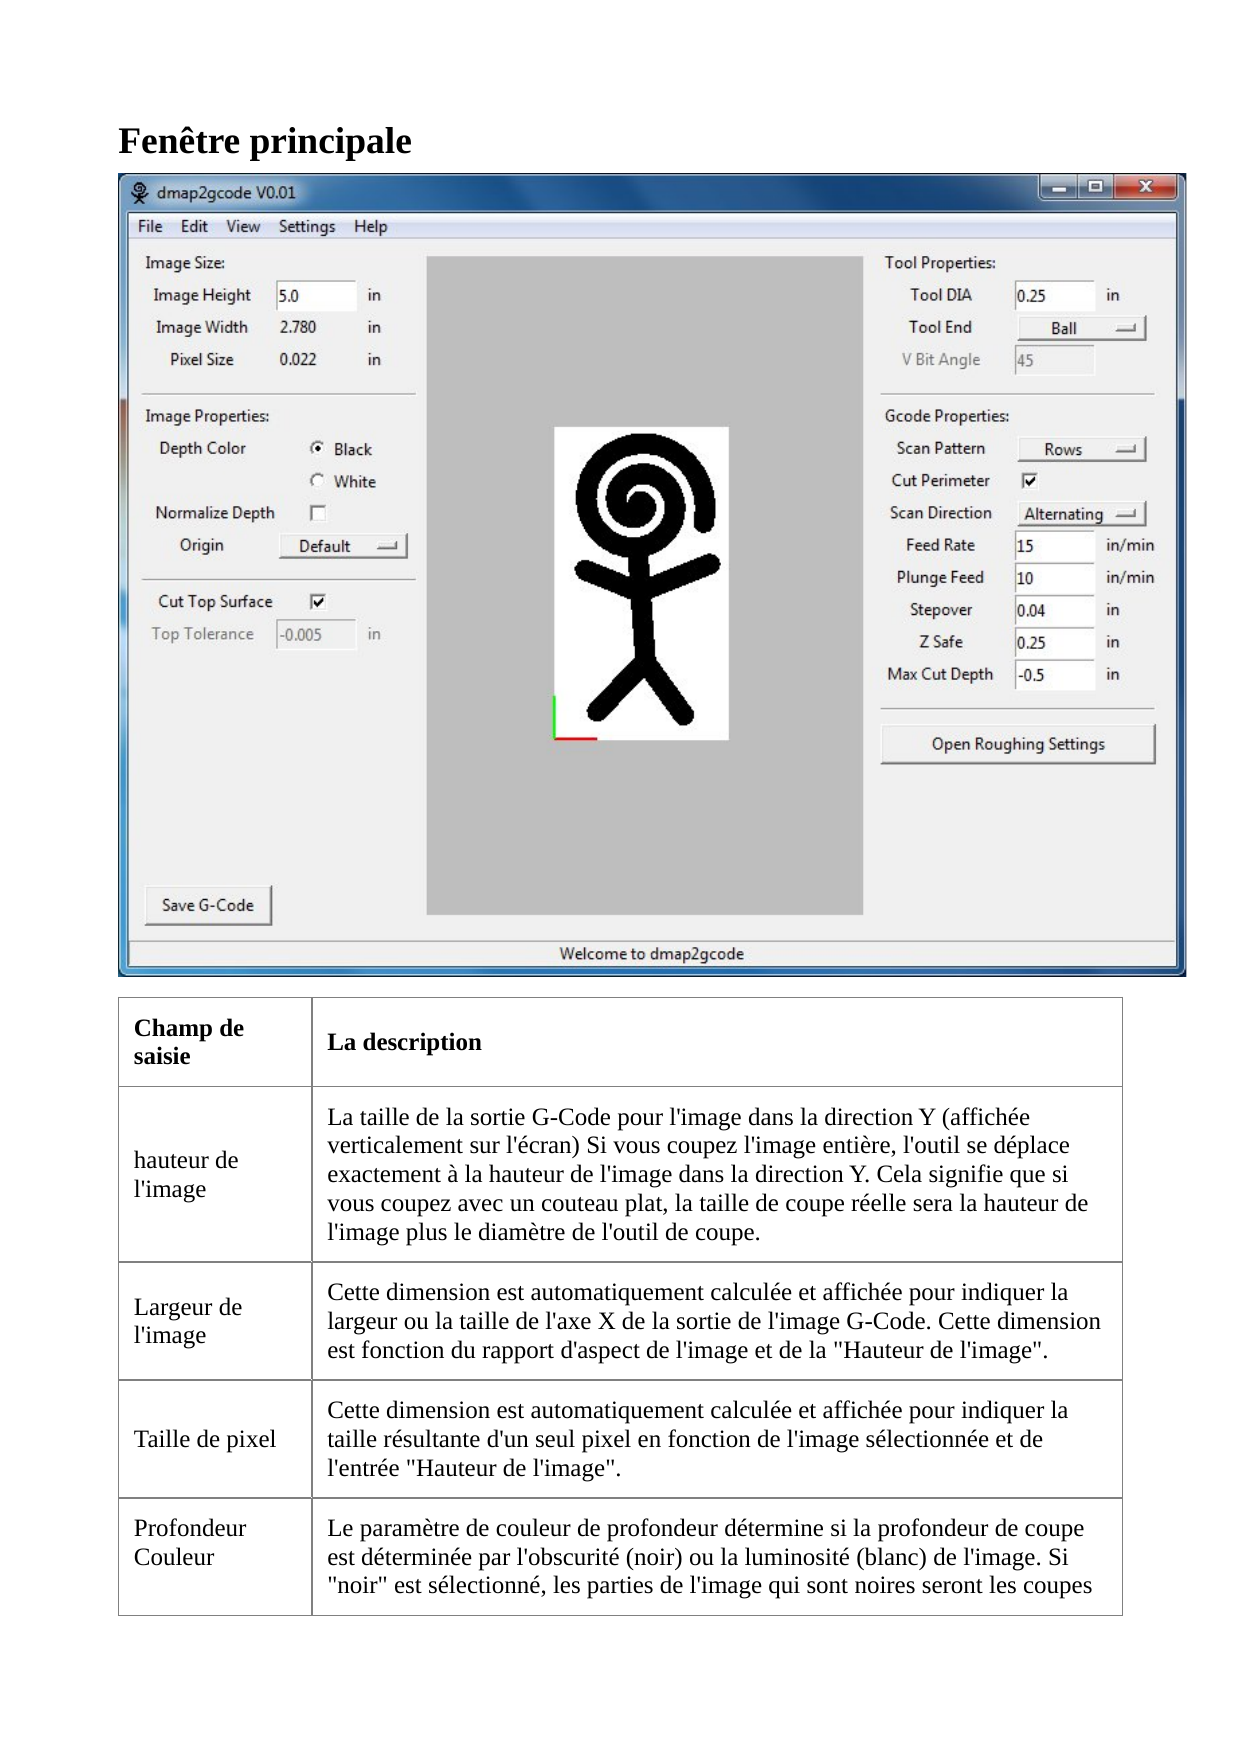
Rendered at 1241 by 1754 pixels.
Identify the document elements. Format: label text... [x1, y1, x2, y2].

table_cell La taille de la sortie G-Code pour l'image dans la direction Y (affichée verticalement sur l'écran) Si vous coupez l'image entière, l'outil se déplace exactement à la hauteur de l'image dans la direction Y. Cela signifie que si vous coupez avec un couteau plat, la taille de coupe réelle sera la hauteur de l'image plus le diamètre de l'outil de coupe. [313, 1087, 1122, 1261]
table_cell hauteur de l'image [119, 1087, 311, 1261]
table_cell Cette dimension est automatiquement calculée et affichée pour indiquer la largeur ou la taille de l'axe X de la sortie de l'image G-Code. Cette dimension est fonction du rapport d'aspect de l'image et de la "Hauteur de l'image". [313, 1263, 1122, 1379]
table_cell Largeur de l'image [119, 1263, 311, 1379]
table_cell Le paramètre de couleur de profondeur détermine si la profondeur de coupe est déterminée par l'obscurité (noir) ou la luminosité (blanc) de l'image. Si "noir" est sélectionné, les parties de l'image qui sont noires seront les coupes [313, 1499, 1122, 1615]
table_header Champ de saisie [119, 998, 311, 1086]
picture [118, 173, 1187, 977]
table_cell Cette dimension est automatiquement calculée et affichée pour indiquer la taille résultante d'un seul pixel en fonction de l'image sélectionnée et de l'entrée "Hauteur de l'image". [313, 1381, 1122, 1497]
table_cell Taille de pixel [119, 1381, 311, 1497]
subtitle Fenêtre principale [118, 118, 1122, 161]
table_header La description [313, 998, 1122, 1086]
table_cell Profondeur Couleur [119, 1499, 311, 1615]
